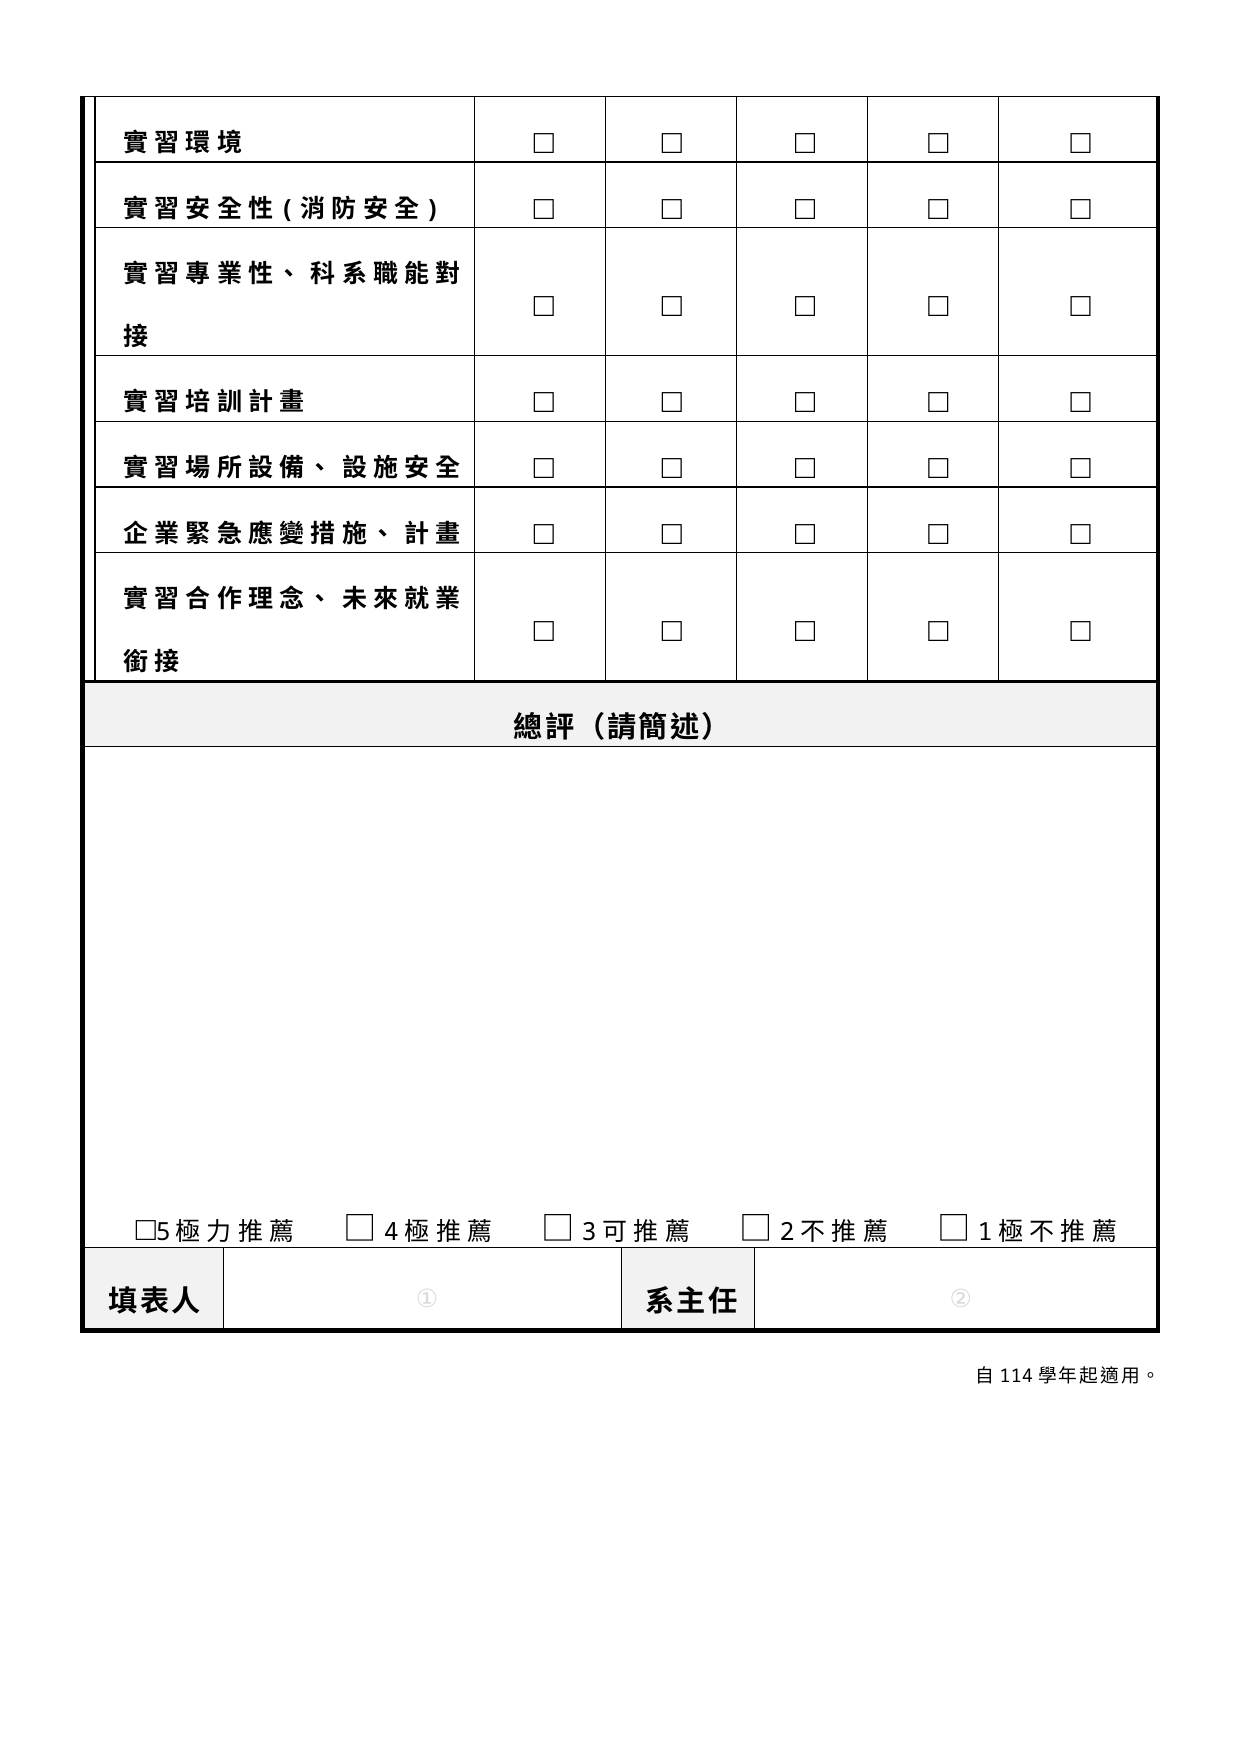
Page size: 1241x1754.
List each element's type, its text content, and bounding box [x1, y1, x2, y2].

table_cell □ [475, 553, 605, 680]
table_cell □ [868, 97, 998, 161]
table_cell □ [737, 553, 867, 680]
table_cell 實習合作理念、未來就業銜接 [96, 553, 474, 680]
table_cell □ [475, 422, 605, 486]
text 自114學年起適用。 [78, 1333, 1162, 1395]
table_cell □ [999, 356, 1156, 421]
table_cell □ [868, 488, 998, 552]
table_cell 總評（請簡述） [85, 683, 1156, 746]
table_cell 實習培訓計畫 [96, 356, 474, 421]
table_cell □ [606, 228, 736, 355]
table_cell 填表人 [85, 1248, 223, 1328]
table_cell ② [755, 1248, 1156, 1328]
table_cell □ [606, 97, 736, 161]
table_cell □ [737, 228, 867, 355]
table_cell □ [606, 553, 736, 680]
table_cell □ [475, 97, 605, 161]
table_cell □ [999, 163, 1156, 227]
table_cell □ [868, 356, 998, 421]
table_cell □ [868, 553, 998, 680]
table_cell □ [999, 228, 1156, 355]
table_cell □ [999, 553, 1156, 680]
table_cell □ [475, 163, 605, 227]
table_cell [85, 97, 94, 680]
table_cell □ [737, 97, 867, 161]
table_cell □ [737, 356, 867, 421]
table_cell 系主任 [622, 1248, 754, 1328]
table_cell □ [999, 97, 1156, 161]
table_cell □ [999, 422, 1156, 486]
table_cell □5極力推薦 □4極推薦 □3可推薦 □2不推薦 □1極不推薦 [85, 747, 1156, 1247]
table_cell □ [737, 488, 867, 552]
table_cell ① [224, 1248, 621, 1328]
table_cell 實習環境 [96, 97, 474, 161]
table_cell □ [868, 228, 998, 355]
table_cell □ [606, 488, 736, 552]
table_cell 實習安全性(消防安全) [96, 163, 474, 227]
table_cell □ [606, 163, 736, 227]
table_cell 實習場所設備、設施安全 [96, 422, 474, 486]
table_cell □ [737, 163, 867, 227]
table_cell □ [606, 422, 736, 486]
table_cell 企業緊急應變措施、計畫 [96, 488, 474, 552]
table_cell □ [868, 422, 998, 486]
table_cell □ [868, 163, 998, 227]
table_cell □ [606, 356, 736, 421]
table_cell □ [475, 488, 605, 552]
table_cell □ [999, 488, 1156, 552]
table_cell 實習專業性、科系職能對接 [96, 228, 474, 355]
table_cell □ [475, 228, 605, 355]
table_cell □ [737, 422, 867, 486]
table_cell □ [475, 356, 605, 421]
